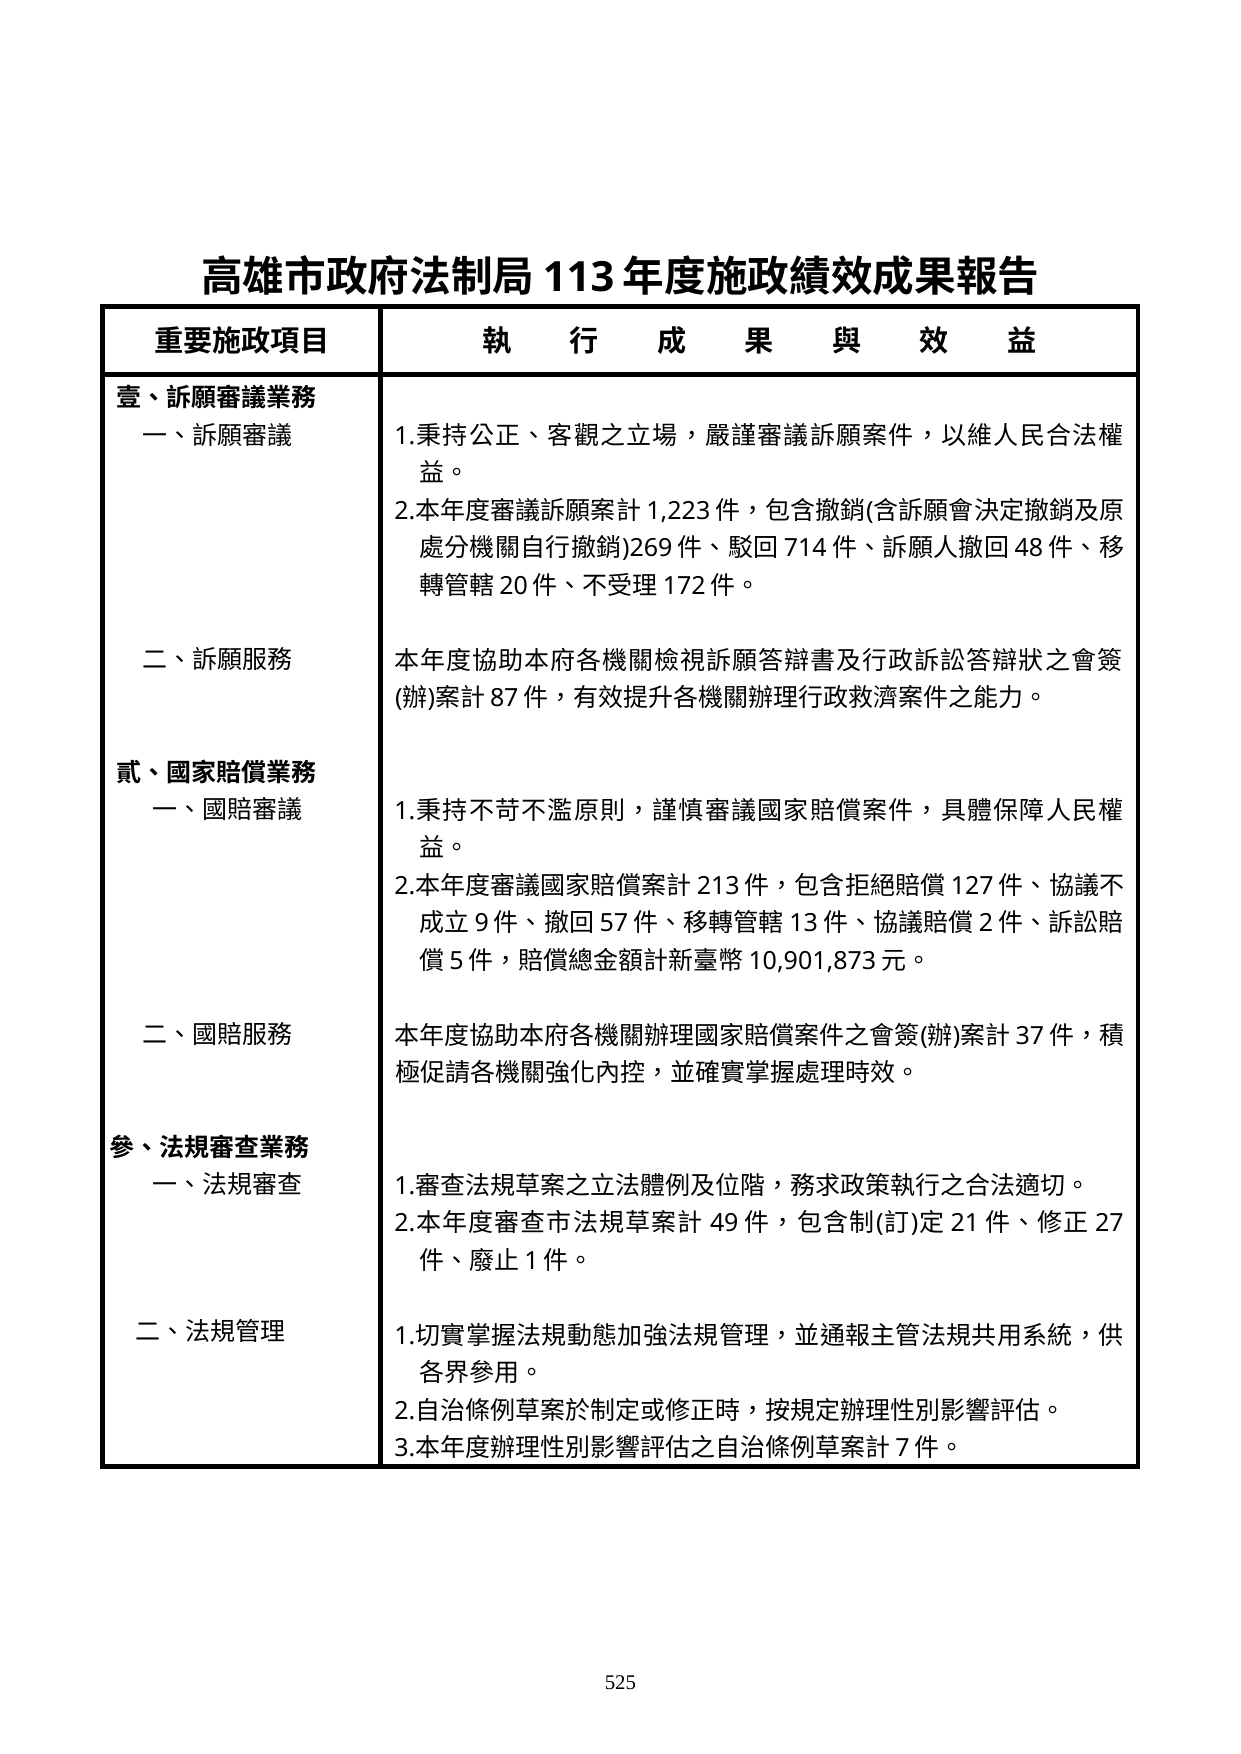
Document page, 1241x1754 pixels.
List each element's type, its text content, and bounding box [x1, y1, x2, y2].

table_header 重要施政項目 [105, 309, 378, 372]
text 高雄市政府法制局113年度施政績效成果報告 [117, 243, 1123, 304]
table_cell 1.秉持公正、客觀之立場，嚴謹審議訴願案件，以維人民合法權益。 2.本年度審議訴願案計1,223件，包含撤銷(含訴願會決定撤銷及原處分機關自行撤銷)269件、駁回714件、訴願人撤回48件、移轉管轄20件、不受理172件。 本年度協助本府各機關檢視訴願答辯書及行政訴訟答辯狀之會簽(辦)案計87件，有效提升各機關辦理行政救濟案件之能力。 1.秉持不苛不濫原則，謹慎審議國家賠償案件，具體保障人民權益。 2.本年度審議國家賠償案計213件，包含拒絕賠償127件、協議不成立9件、撤回57件、移轉管轄13件、協議賠償2件、訴訟賠償5件，賠償總金額計新臺幣10,901,873元。 本年度協助本府各機關辦理國家賠償案件之會簽(辦)案計37件，積極促請各機關強化內控，並確實掌握處理時效。 1.審查法規草案之立法體例及位階，務求政策執行之合法適切。 2.本年度審查市法規草案計49件，包含制(訂)定21件、修正27件、廢止1件。 1.切實掌握法規動態加強法規管理，並通報主管法規共用系統，供各界參用。 2.自治條例草案於制定或修正時，按規定辦理性別影響評估。 3.本年度辦理性別影響評估之自治條例草案計7件。 [383, 377, 1136, 1464]
table_header 執 行 成 果 與 效 益 [383, 309, 1136, 372]
table_cell 壹、訴願審議業務 一、訴願審議 二、訴願服務 貳、國家賠償業務 一、國賠審議 二、國賠服務 參、法規審查業務 一、法規審查 二、法規管理 [105, 377, 378, 1464]
